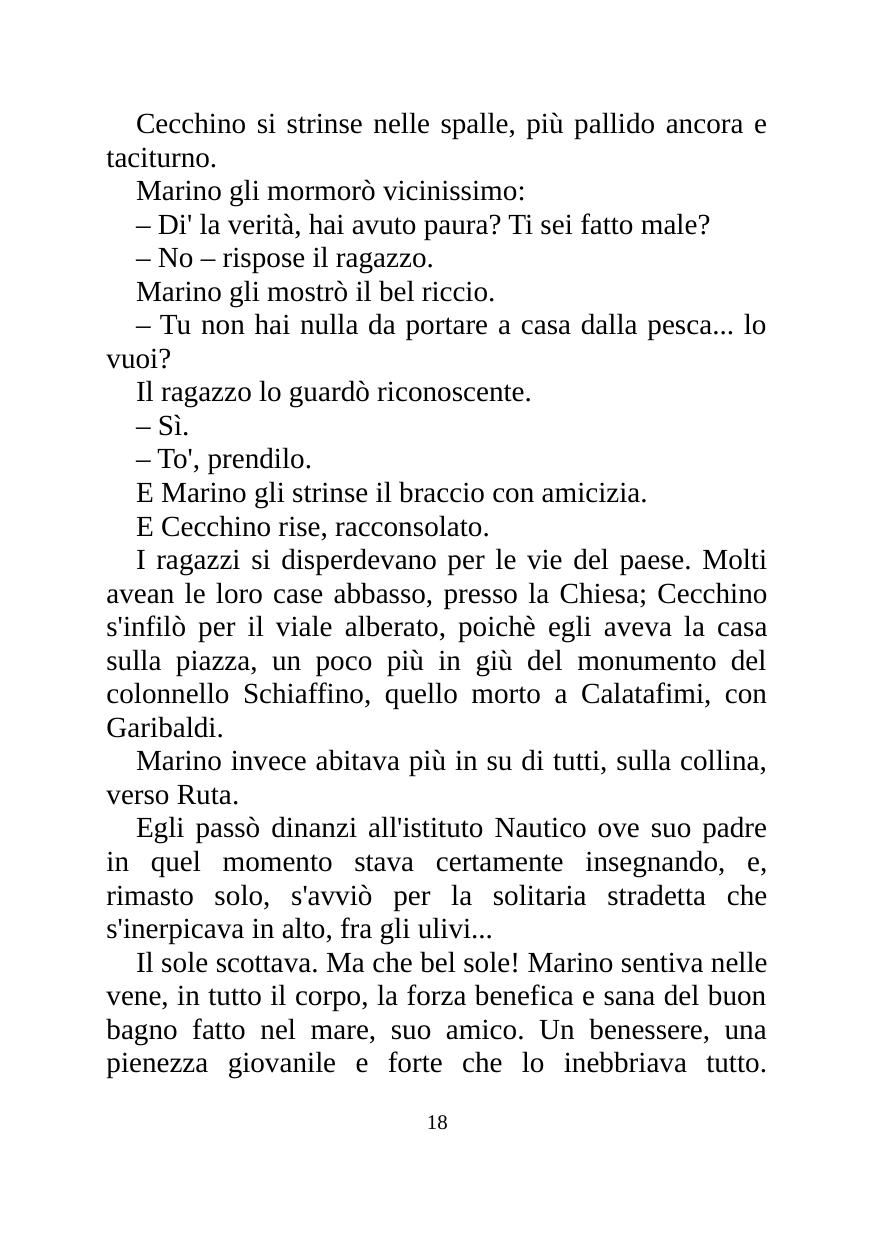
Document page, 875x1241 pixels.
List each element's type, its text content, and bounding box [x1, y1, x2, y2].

text – Di' la verità, hai avuto paura? Ti sei fatto male? [106, 207, 768, 240]
text Marino gli mostrò il bel riccio. [106, 274, 768, 307]
text Marino gli mormorò vicinissimo: [106, 173, 768, 207]
text E Marino gli strinse il braccio con amicizia. [106, 475, 768, 509]
text I ragazzi si disperdevano per le vie del paese. Molti avean le loro case abbasso, presso la Chiesa; Cecchino s'infilò per il viale alberato, poichè egli aveva la casa sulla piazza, un poco più in giù del monumento del colonnello Schiaffino, quello morto a Calatafimi, con Garibaldi. [106, 542, 768, 743]
text – No – rispose il ragazzo. [106, 240, 768, 274]
text E Cecchino rise, racconsolato. [106, 509, 768, 542]
text – Tu non hai nulla da portare a casa dalla pesca... lo vuoi? [106, 307, 768, 374]
text Il sole scottava. Ma che bel sole! Marino sentiva nelle vene, in tutto il corpo, la forza benefica e sana del buon bagno fatto nel mare, suo amico. Un benessere, una pienezza giovanile e forte che lo inebbriava tutto. [106, 945, 768, 1079]
text Marino invece abitava più in su di tutti, sulla collina, verso Ruta. [106, 743, 768, 811]
text – To', prendilo. [106, 442, 768, 475]
text – Sì. [106, 408, 768, 442]
text Egli passò dinanzi all'istituto Nautico ove suo padre in quel momento stava certamente insegnando, e, rimasto solo, s'avviò per la solitaria stradetta che s'inerpicava in alto, fra gli ulivi... [106, 811, 768, 945]
text Il ragazzo lo guardò riconoscente. [106, 374, 768, 408]
text Cecchino si strinse nelle spalle, più pallido ancora e taciturno. [106, 106, 768, 173]
